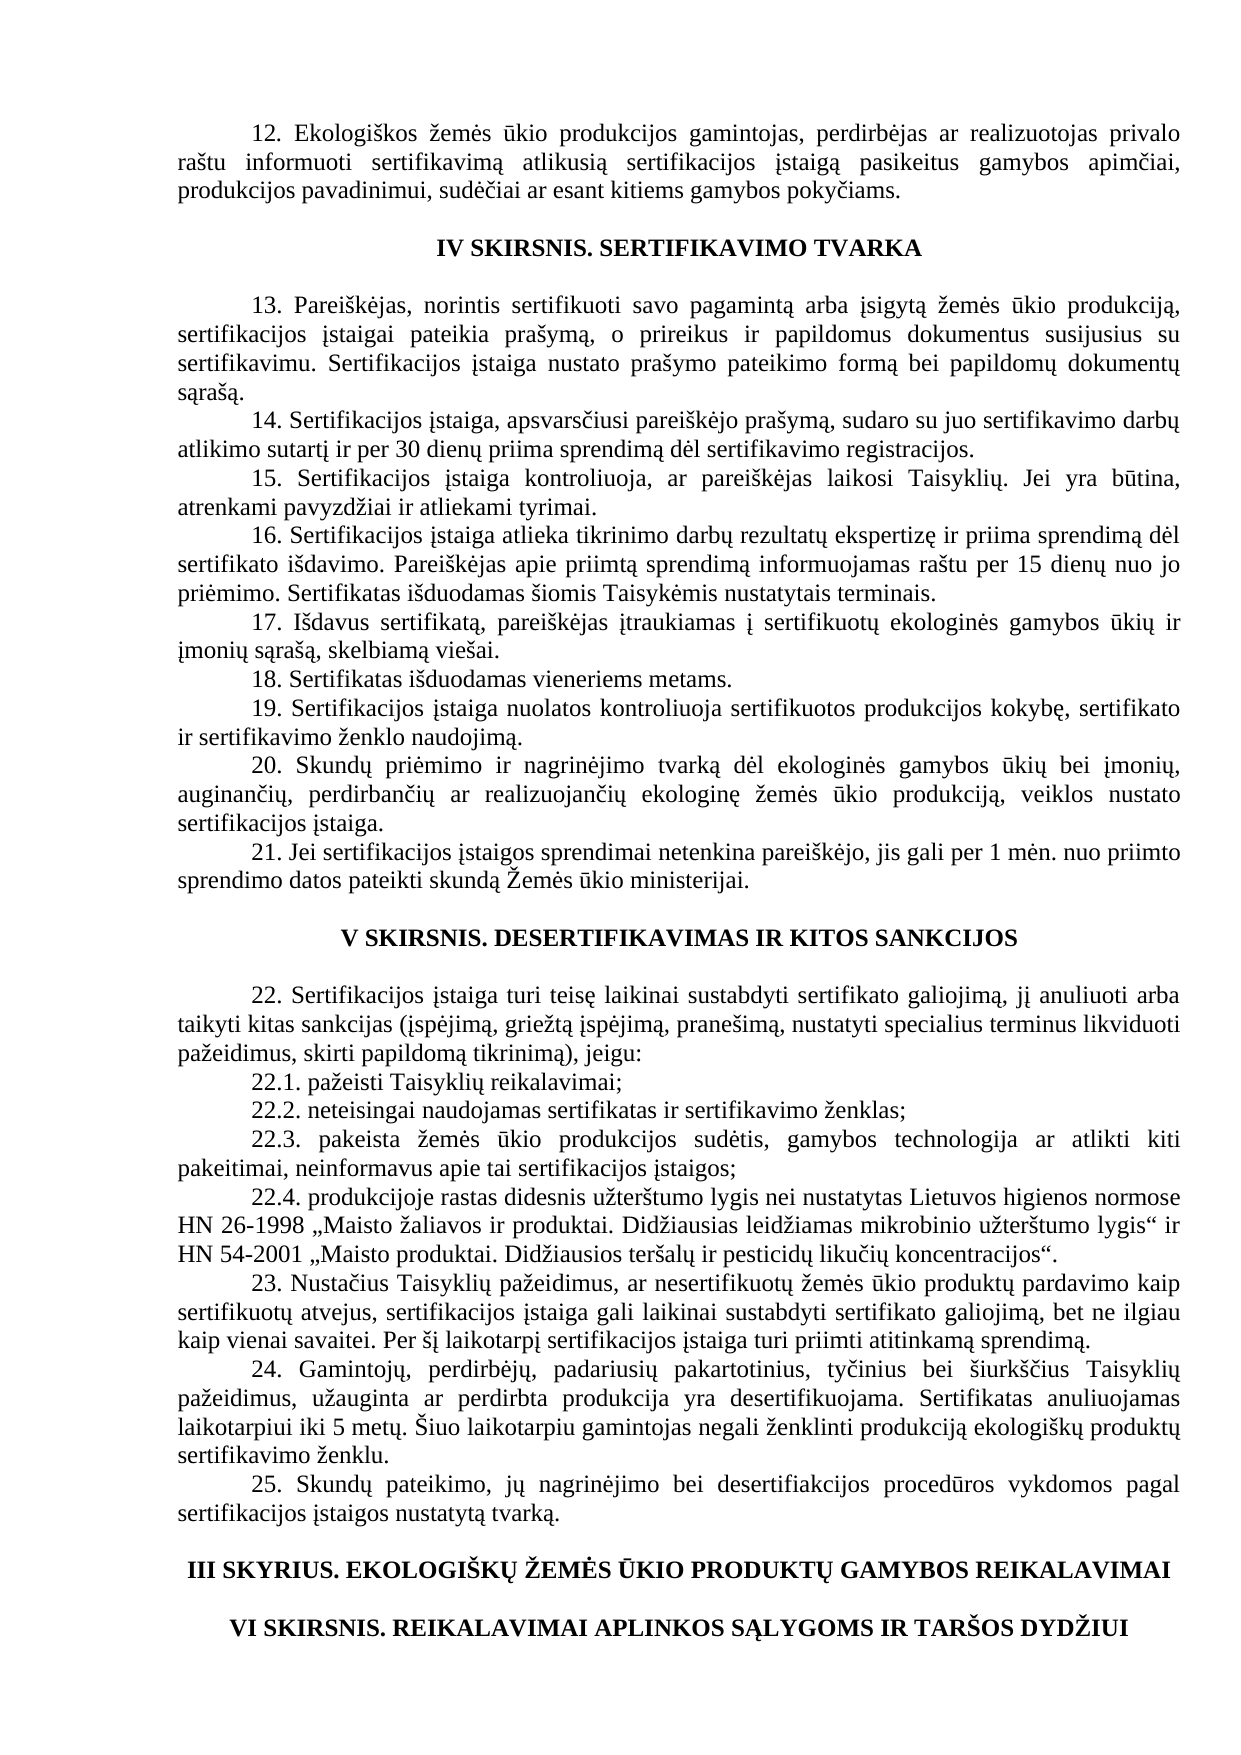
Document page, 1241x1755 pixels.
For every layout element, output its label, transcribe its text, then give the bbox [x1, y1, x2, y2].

text 22.1. pažeisti Taisyklių reikalavimai; [177, 1067, 1181, 1096]
text 20. Skundų priėmimo ir nagrinėjimo tvarką dėl ekologinės gamybos ūkių bei įmonių, auginančių, perdirbančių ar realizuojančių ekologinę žemės ūkio produkciją, veiklos nustato sertifikacijos įstaiga. [177, 751, 1181, 837]
text VI SKIRSNIS. REIKALAVIMAI APLINKOS SĄLYGOMS IR TARŠOS DYDŽIUI [177, 1613, 1181, 1642]
text V SKIRSNIS. DESERTIFIKAVIMAS IR KITOS SANKCIJOS [177, 923, 1181, 952]
text 24. Gamintojų, perdirbėjų, padariusių pakartotinius, tyčinius bei šiurkščius Taisyklių pažeidimus, užauginta ar perdirbta produkcija yra desertifikuojama. Sertifikatas anuliuojamas laikotarpiui iki 5 metų. Šiuo laikotarpiu gamintojas negali ženklinti produkciją ekologiškų produktų sertifikavimo ženklu. [177, 1354, 1181, 1469]
text 15. Sertifikacijos įstaiga kontroliuoja, ar pareiškėjas laikosi Taisyklių. Jei yra būtina, atrenkami pavyzdžiai ir atliekami tyrimai. [177, 463, 1181, 521]
text 22. Sertifikacijos įstaiga turi teisę laikinai sustabdyti sertifikato galiojimą, jį anuliuoti arba taikyti kitas sankcijas (įspėjimą, griežtą įspėjimą, pranešimą, nustatyti specialius terminus likviduoti pažeidimus, skirti papildomą tikrinimą), jeigu: [177, 981, 1181, 1067]
text 25. Skundų pateikimo, jų nagrinėjimo bei desertifiakcijos procedūros vykdomos pagal sertifikacijos įstaigos nustatytą tvarką. [177, 1469, 1181, 1527]
text IV SKIRSNIS. SERTIFIKAVIMO TVARKA [177, 233, 1181, 262]
text 19. Sertifikacijos įstaiga nuolatos kontroliuoja sertifikuotos produkcijos kokybę, sertifikato ir sertifikavimo ženklo naudojimą. [177, 693, 1181, 751]
text III SKYRIUS. EKOLOGIŠKŲ ŽEMĖS ŪKIO PRODUKTŲ GAMYBOS REIKALAVIMAI [177, 1556, 1181, 1584]
text 22.4. produkcijoje rastas didesnis užterštumo lygis nei nustatytas Lietuvos higienos normose HN 26-1998 „Maisto žaliavos ir produktai. Didžiausias leidžiamas mikrobinio užterštumo lygis“ ir HN 54-2001 „Maisto produktai. Didžiausios teršalų ir pesticidų likučių koncentracijos“. [177, 1182, 1181, 1268]
text 17. Išdavus sertifikatą, pareiškėjas įtraukiamas į sertifikuotų ekologinės gamybos ūkių ir įmonių sąrašą, skelbiamą viešai. [177, 607, 1181, 664]
text 18. Sertifikatas išduodamas vieneriems metams. [177, 664, 1181, 693]
text 23. Nustačius Taisyklių pažeidimus, ar nesertifikuotų žemės ūkio produktų pardavimo kaip sertifikuotų atvejus, sertifikacijos įstaiga gali laikinai sustabdyti sertifikato galiojimą, bet ne ilgiau kaip vienai savaitei. Per šį laikotarpį sertifikacijos įstaiga turi priimti atitinkamą sprendimą. [177, 1268, 1181, 1354]
text 16. Sertifikacijos įstaiga atlieka tikrinimo darbų rezultatų ekspertizę ir priima sprendimą dėl sertifikato išdavimo. Pareiškėjas apie priimtą sprendimą informuojamas raštu per 15 dienų nuo jo priėmimo. Sertifikatas išduodamas šiomis Taisykėmis nustatytais terminais. [177, 521, 1181, 607]
text 22.3. pakeista žemės ūkio produkcijos sudėtis, gamybos technologija ar atlikti kiti pakeitimai, neinformavus apie tai sertifikacijos įstaigos; [177, 1124, 1181, 1182]
text 13. Pareiškėjas, norintis sertifikuoti savo pagamintą arba įsigytą žemės ūkio produkciją, sertifikacijos įstaigai pateikia prašymą, o prireikus ir papildomus dokumentus susijusius su sertifikavimu. Sertifikacijos įstaiga nustato prašymo pateikimo formą bei papildomų dokumentų sąrašą. [177, 291, 1181, 406]
text 22.2. neteisingai naudojamas sertifikatas ir sertifikavimo ženklas; [177, 1096, 1181, 1124]
text 21. Jei sertifikacijos įstaigos sprendimai netenkina pareiškėjo, jis gali per 1 mėn. nuo priimto sprendimo datos pateikti skundą Žemės ūkio ministerijai. [177, 837, 1181, 894]
text 14. Sertifikacijos įstaiga, apsvarsčiusi pareiškėjo prašymą, sudaro su juo sertifikavimo darbų atlikimo sutartį ir per 30 dienų priima sprendimą dėl sertifikavimo registracijos. [177, 406, 1181, 463]
text 12. Ekologiškos žemės ūkio produkcijos gamintojas, perdirbėjas ar realizuotojas privalo raštu informuoti sertifikavimą atlikusią sertifikacijos įstaigą pasikeitus gamybos apimčiai, produkcijos pavadinimui, sudėčiai ar esant kitiems gamybos pokyčiams. [177, 118, 1181, 204]
